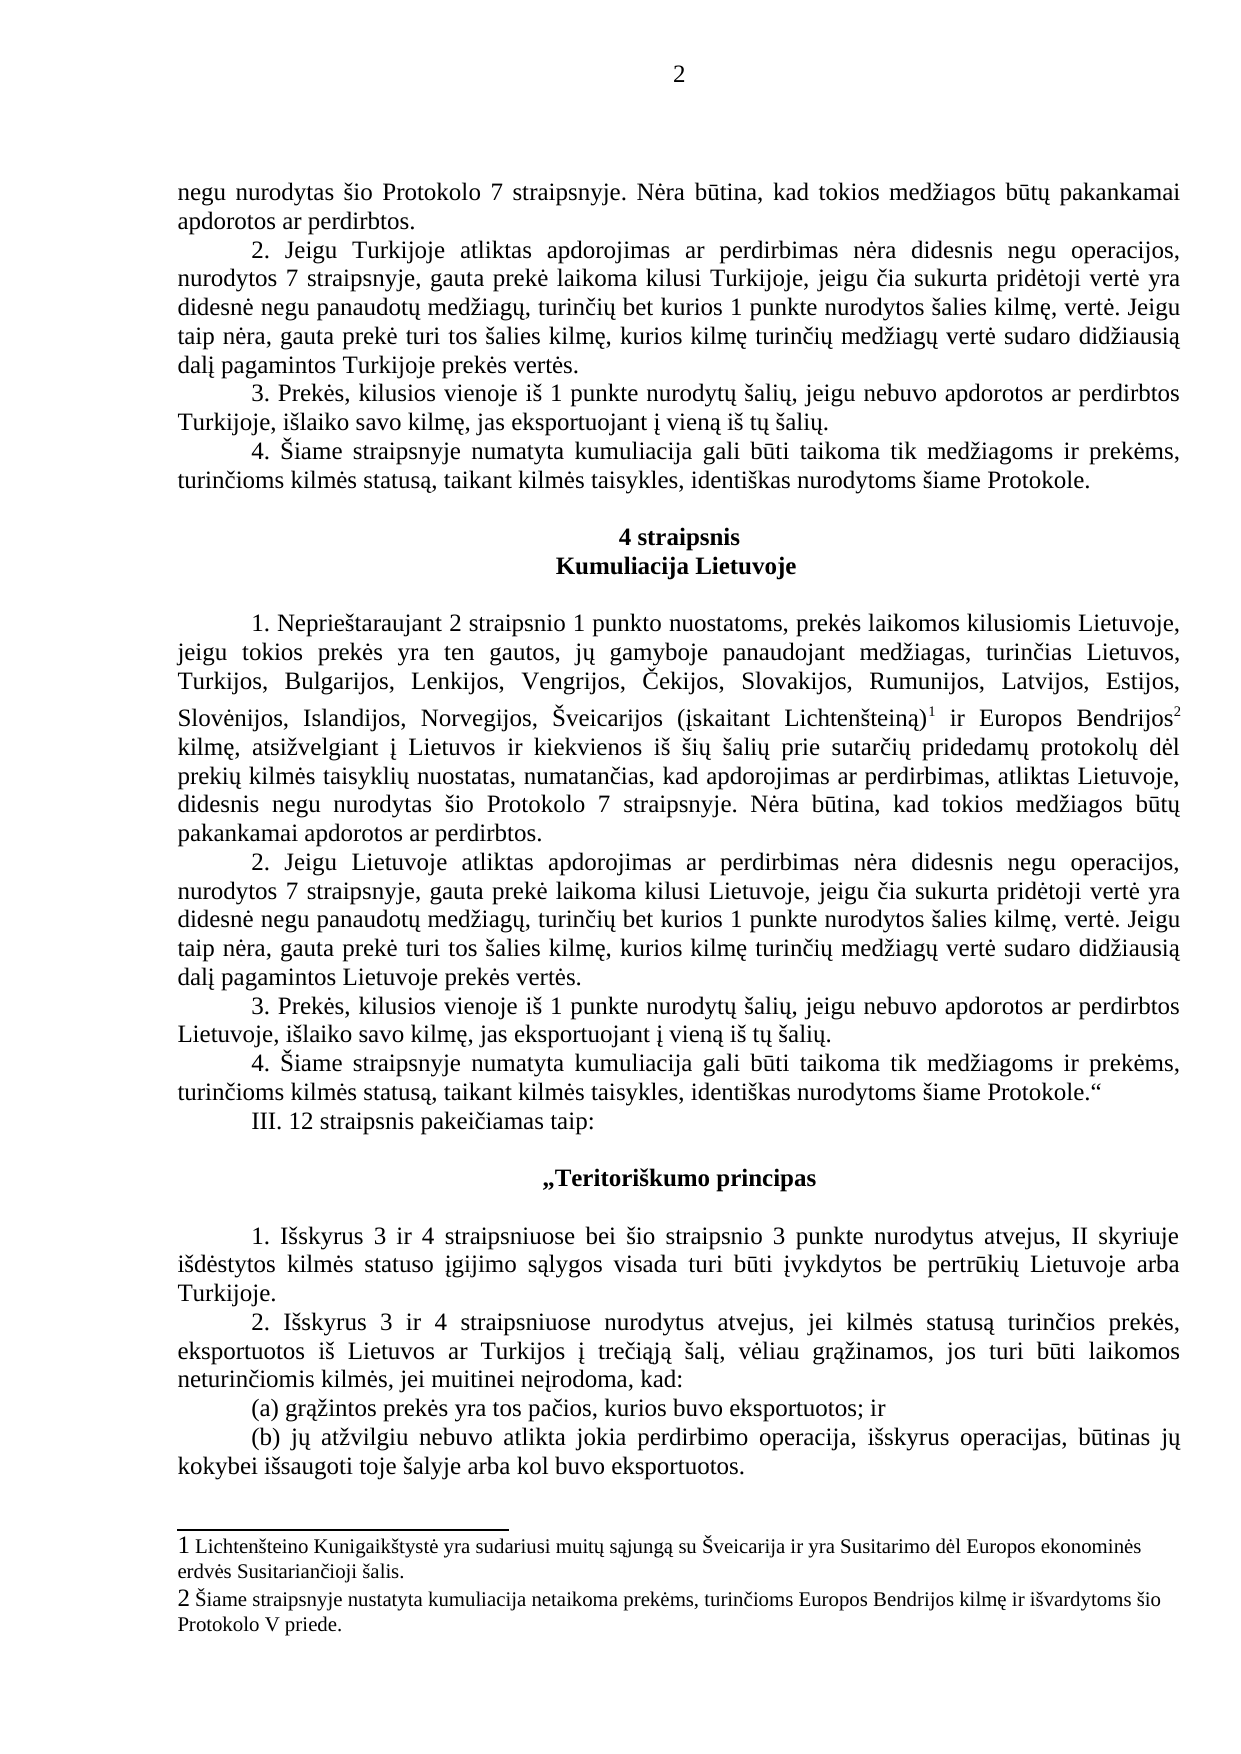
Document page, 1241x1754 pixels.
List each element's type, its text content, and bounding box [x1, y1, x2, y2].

text (b) jų atžvilgiu nebuvo atlikta jokia perdirbimo operacija, išskyrus operacijas, būtinas jų kokybei išsaugoti toje šalyje arba kol buvo eksportuotos. [177, 1422, 1181, 1479]
text 3. Prekės, kilusios vienoje iš 1 punkte nurodytų šalių, jeigu nebuvo apdorotos ar perdirbtos Lietuvoje, išlaiko savo kilmę, jas eksportuojant į vieną iš tų šalių. [177, 991, 1181, 1048]
text 2. Išskyrus 3 ir 4 straipsniuose nurodytus atvejus, jei kilmės statusą turinčios prekės, eksportuotos iš Lietuvos ar Turkijos į trečiąją šalį, vėliau grąžinamos, jos turi būti laikomos neturinčiomis kilmės, jei muitinei neįrodoma, kad: [177, 1307, 1181, 1393]
text (a) grąžintos prekės yra tos pačios, kurios buvo eksportuotos; ir [177, 1393, 1181, 1422]
text Lichtenšteino Kunigaikštystė yra sudariusi muitų sąjungą su Šveicarija ir yra Susitarimo dėl Europos ekonominės erdvės Susitariančioji šalis. [177, 1530, 1181, 1583]
text 1. Išskyrus 3 ir 4 straipsniuose bei šio straipsnio 3 punkte nurodytus atvejus, II skyriuje išdėstytos kilmės statuso įgijimo sąlygos visada turi būti įvykdytos be pertrūkių Lietuvoje arba Turkijoje. [177, 1221, 1181, 1307]
text 2. Jeigu Turkijoje atliktas apdorojimas ar perdirbimas nėra didesnis negu operacijos, nurodytos 7 straipsnyje, gauta prekė laikoma kilusi Turkijoje, jeigu čia sukurta pridėtoji vertė yra didesnė negu panaudotų medžiagų, turinčių bet kurios 1 punkte nurodytos šalies kilmę, vertė. Jeigu taip nėra, gauta prekė turi tos šalies kilmę, kurios kilmę turinčių medžiagų vertė sudaro didžiausią dalį pagamintos Turkijoje prekės vertės. [177, 235, 1181, 378]
text negu nurodytas šio Protokolo 7 straipsnyje. Nėra būtina, kad tokios medžiagos būtų pakankamai apdorotos ar perdirbtos. [177, 177, 1181, 235]
text 2. Jeigu Lietuvoje atliktas apdorojimas ar perdirbimas nėra didesnis negu operacijos, nurodytos 7 straipsnyje, gauta prekė laikoma kilusi Lietuvoje, jeigu čia sukurta pridėtoji vertė yra didesnė negu panaudotų medžiagų, turinčių bet kurios 1 punkte nurodytos šalies kilmę, vertė. Jeigu taip nėra, gauta prekė turi tos šalies kilmę, kurios kilmę turinčių medžiagų vertė sudaro didžiausią dalį pagamintos Lietuvoje prekės vertės. [177, 847, 1181, 991]
text III. 12 straipsnis pakeičiamas taip: [177, 1106, 1181, 1134]
text 3. Prekės, kilusios vienoje iš 1 punkte nurodytų šalių, jeigu nebuvo apdorotos ar perdirbtos Turkijoje, išlaiko savo kilmę, jas eksportuojant į vieną iš tų šalių. [177, 378, 1181, 436]
text 1. Neprieštaraujant 2 straipsnio 1 punkto nuostatoms, prekės laikomos kilusiomis Lietuvoje, jeigu tokios prekės yra ten gautos, jų gamyboje panaudojant medžiagas, turinčias Lietuvos, Turkijos, Bulgarijos, Lenkijos, Vengrijos, Čekijos, Slovakijos, Rumunijos, Latvijos, Estijos, Slovėnijos, Islandijos, Norvegijos, Šveicarijos (įskaitant Lichtenšteiną) ir Europos Bendrijos kilmę, atsižvelgiant į Lietuvos ir kiekvienos iš šių šalių prie sutarčių pridedamų protokolų dėl prekių kilmės taisyklių nuostatas, numatančias, kad apdorojimas ar perdirbimas, atliktas Lietuvoje, didesnis negu nurodytas šio Protokolo 7 straipsnyje. Nėra būtina, kad tokios medžiagos būtų pakankamai apdorotos ar perdirbtos. [177, 608, 1181, 847]
text Šiame straipsnyje nustatyta kumuliacija netaikoma prekėms, turinčioms Europos Bendrijos kilmę ir išvardytoms šio Protokolo V priede. [177, 1583, 1181, 1636]
text 4 straipsnis [177, 522, 1181, 551]
text „Teritoriškumo principas [177, 1163, 1181, 1192]
text 4. Šiame straipsnyje numatyta kumuliacija gali būti taikoma tik medžiagoms ir prekėms, turinčioms kilmės statusą, taikant kilmės taisykles, identiškas nurodytoms šiame Protokole.“ [177, 1048, 1181, 1106]
text 4. Šiame straipsnyje numatyta kumuliacija gali būti taikoma tik medžiagoms ir prekėms, turinčioms kilmės statusą, taikant kilmės taisykles, identiškas nurodytoms šiame Protokole. [177, 436, 1181, 493]
text Kumuliacija Lietuvoje [177, 551, 1181, 580]
